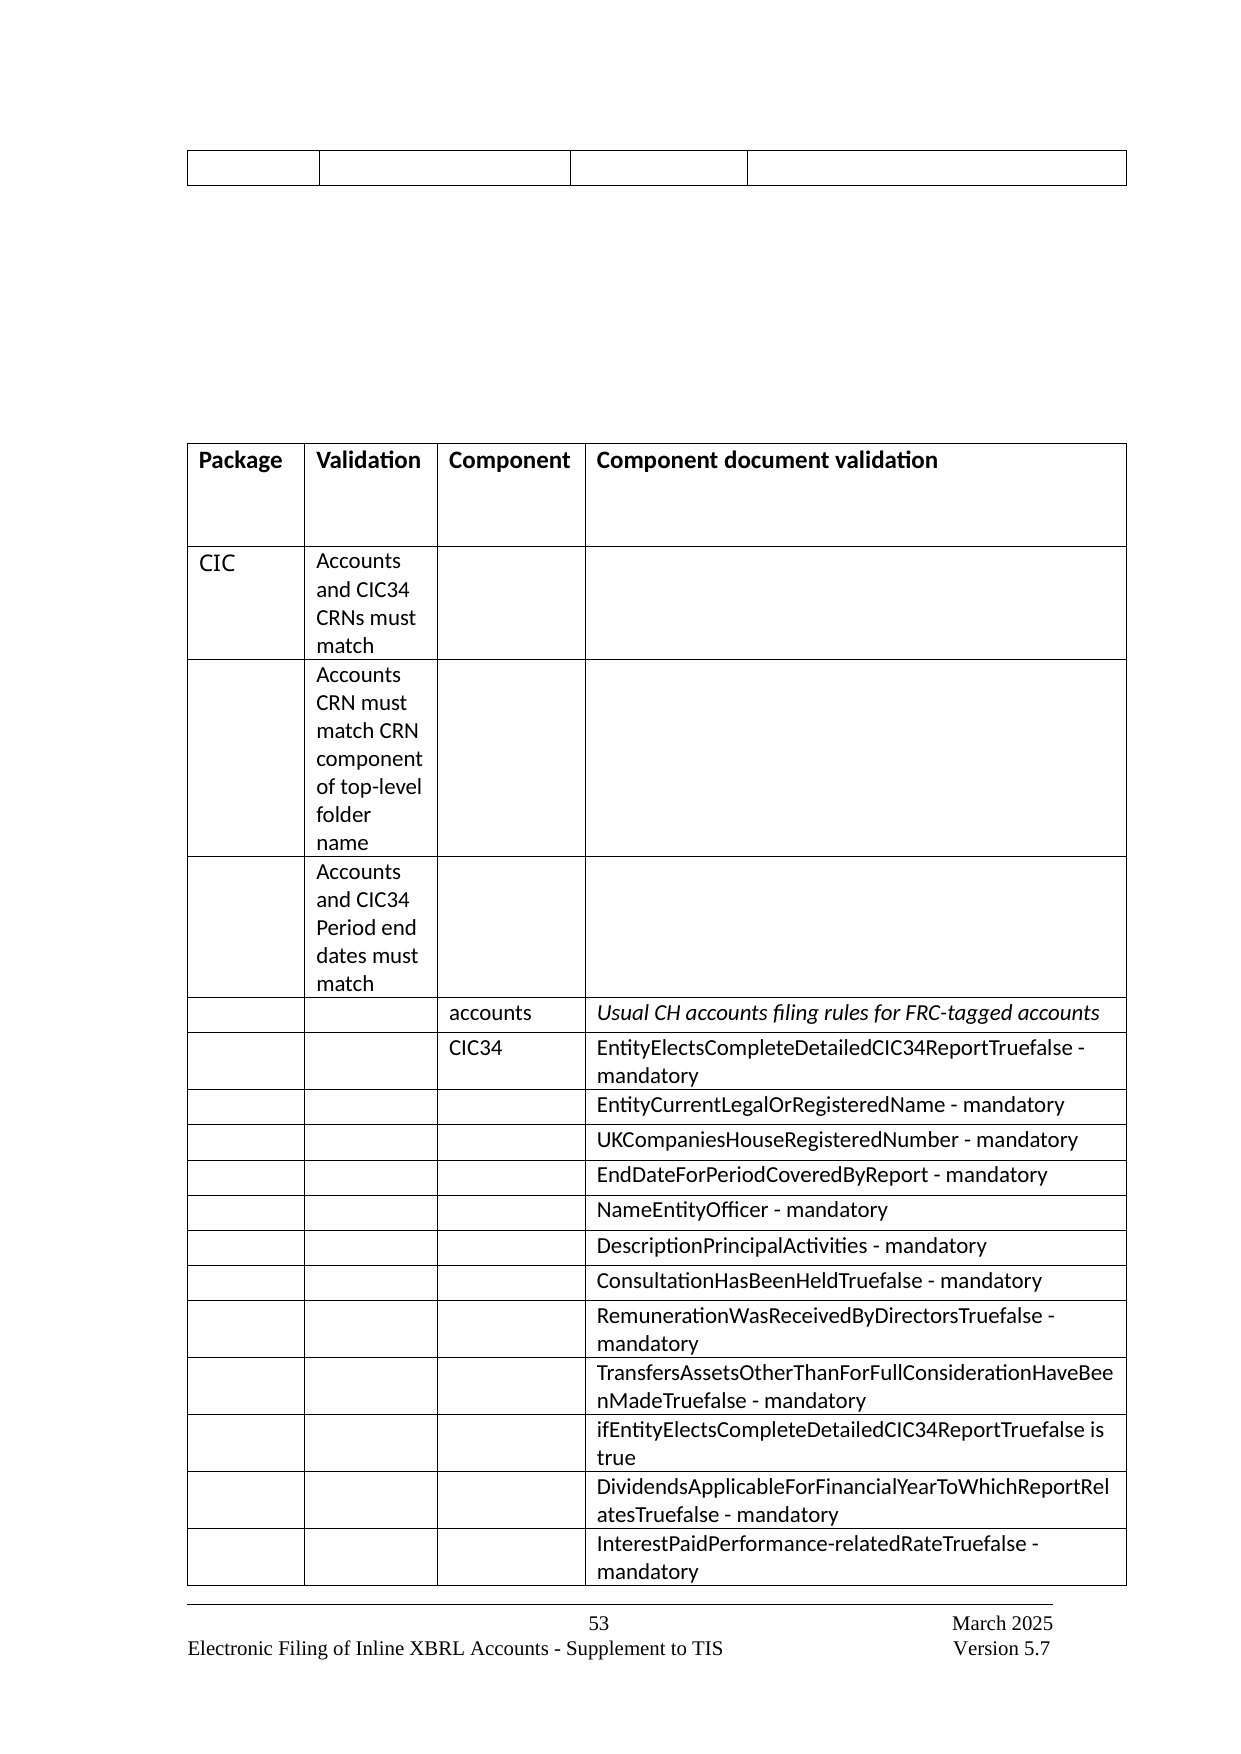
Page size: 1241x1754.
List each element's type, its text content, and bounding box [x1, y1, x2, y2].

table_cell ConsultationHasBeenHeldTruefalse - mandatory [586, 1266, 1126, 1300]
table_cell EndDateForPeriodCoveredByReport - mandatory [586, 1161, 1126, 1194]
table_cell [188, 1301, 304, 1357]
table_cell [438, 1472, 585, 1528]
table_header Component document validation [586, 444, 1126, 546]
table_cell TransfersAssetsOtherThanForFullConsiderationHaveBeenMadeTruefalse - mandatory [586, 1358, 1126, 1414]
table_cell CIC [188, 547, 304, 659]
table_cell RemunerationWasReceivedByDirectorsTruefalse - mandatory [586, 1301, 1126, 1357]
table_cell [188, 151, 319, 185]
table_cell EntityCurrentLegalOrRegisteredName - mandatory [586, 1090, 1126, 1124]
table_cell [438, 547, 585, 659]
table_cell [188, 1472, 304, 1528]
table_cell [438, 1196, 585, 1230]
table_cell [305, 1090, 437, 1124]
table_cell [586, 857, 1126, 997]
table_cell [188, 857, 304, 997]
table_cell [188, 1161, 304, 1194]
table_cell [438, 1090, 585, 1124]
table_cell [188, 1231, 304, 1265]
table_cell Accounts and CIC34 CRNs must match [305, 547, 437, 659]
table_cell [438, 1231, 585, 1265]
table_cell [586, 547, 1126, 659]
table_cell [438, 857, 585, 997]
table_cell [438, 1358, 585, 1414]
table_cell [188, 1266, 304, 1300]
table_cell CIC34 [438, 1033, 585, 1089]
table_cell [188, 998, 304, 1032]
table_cell [305, 1266, 437, 1300]
table_cell [586, 660, 1126, 856]
table_cell [748, 151, 1126, 185]
table_header Validation [305, 444, 437, 546]
table_cell [188, 1033, 304, 1089]
table_cell [438, 1161, 585, 1194]
table_cell InterestPaidPerformance-relatedRateTruefalse - mandatory [586, 1529, 1126, 1585]
table_cell [188, 1125, 304, 1159]
table_cell Usual CH accounts filing rules for FRC-tagged accounts [586, 998, 1126, 1032]
table_cell [305, 1125, 437, 1159]
table_cell [188, 1529, 304, 1585]
table_cell [188, 1415, 304, 1471]
table_cell [188, 1196, 304, 1230]
table_cell [438, 1529, 585, 1585]
table_cell [305, 1529, 437, 1585]
table_cell [305, 1231, 437, 1265]
table_cell [438, 660, 585, 856]
table_cell ifEntityElectsCompleteDetailedCIC34ReportTruefalse is true [586, 1415, 1126, 1471]
table_cell [438, 1415, 585, 1471]
table_cell UKCompaniesHouseRegisteredNumber - mandatory [586, 1125, 1126, 1159]
table_cell [305, 998, 437, 1032]
table_cell [438, 1125, 585, 1159]
table_cell [305, 1161, 437, 1194]
table_cell [305, 1196, 437, 1230]
table_cell [305, 1301, 437, 1357]
table_cell EntityElectsCompleteDetailedCIC34ReportTruefalse - mandatory [586, 1033, 1126, 1089]
table_cell [305, 1033, 437, 1089]
table_cell NameEntityOfficer - mandatory [586, 1196, 1126, 1230]
table_cell [188, 1358, 304, 1414]
table_cell Accounts CRN must match CRN component of top-level folder name [305, 660, 437, 856]
table_cell [320, 151, 570, 185]
table_cell [438, 1301, 585, 1357]
table_cell [188, 660, 304, 856]
table_cell Accounts and CIC34 Period end dates must match [305, 857, 437, 997]
table_header Package [188, 444, 304, 546]
table_cell accounts [438, 998, 585, 1032]
table_cell [305, 1358, 437, 1414]
table_cell [305, 1415, 437, 1471]
table_cell [188, 1090, 304, 1124]
table_cell DividendsApplicableForFinancialYearToWhichReportRelatesTruefalse - mandatory [586, 1472, 1126, 1528]
table_header Component [438, 444, 585, 546]
table_cell [438, 1266, 585, 1300]
table_cell [571, 151, 747, 185]
table_cell DescriptionPrincipalActivities - mandatory [586, 1231, 1126, 1265]
table_cell [305, 1472, 437, 1528]
